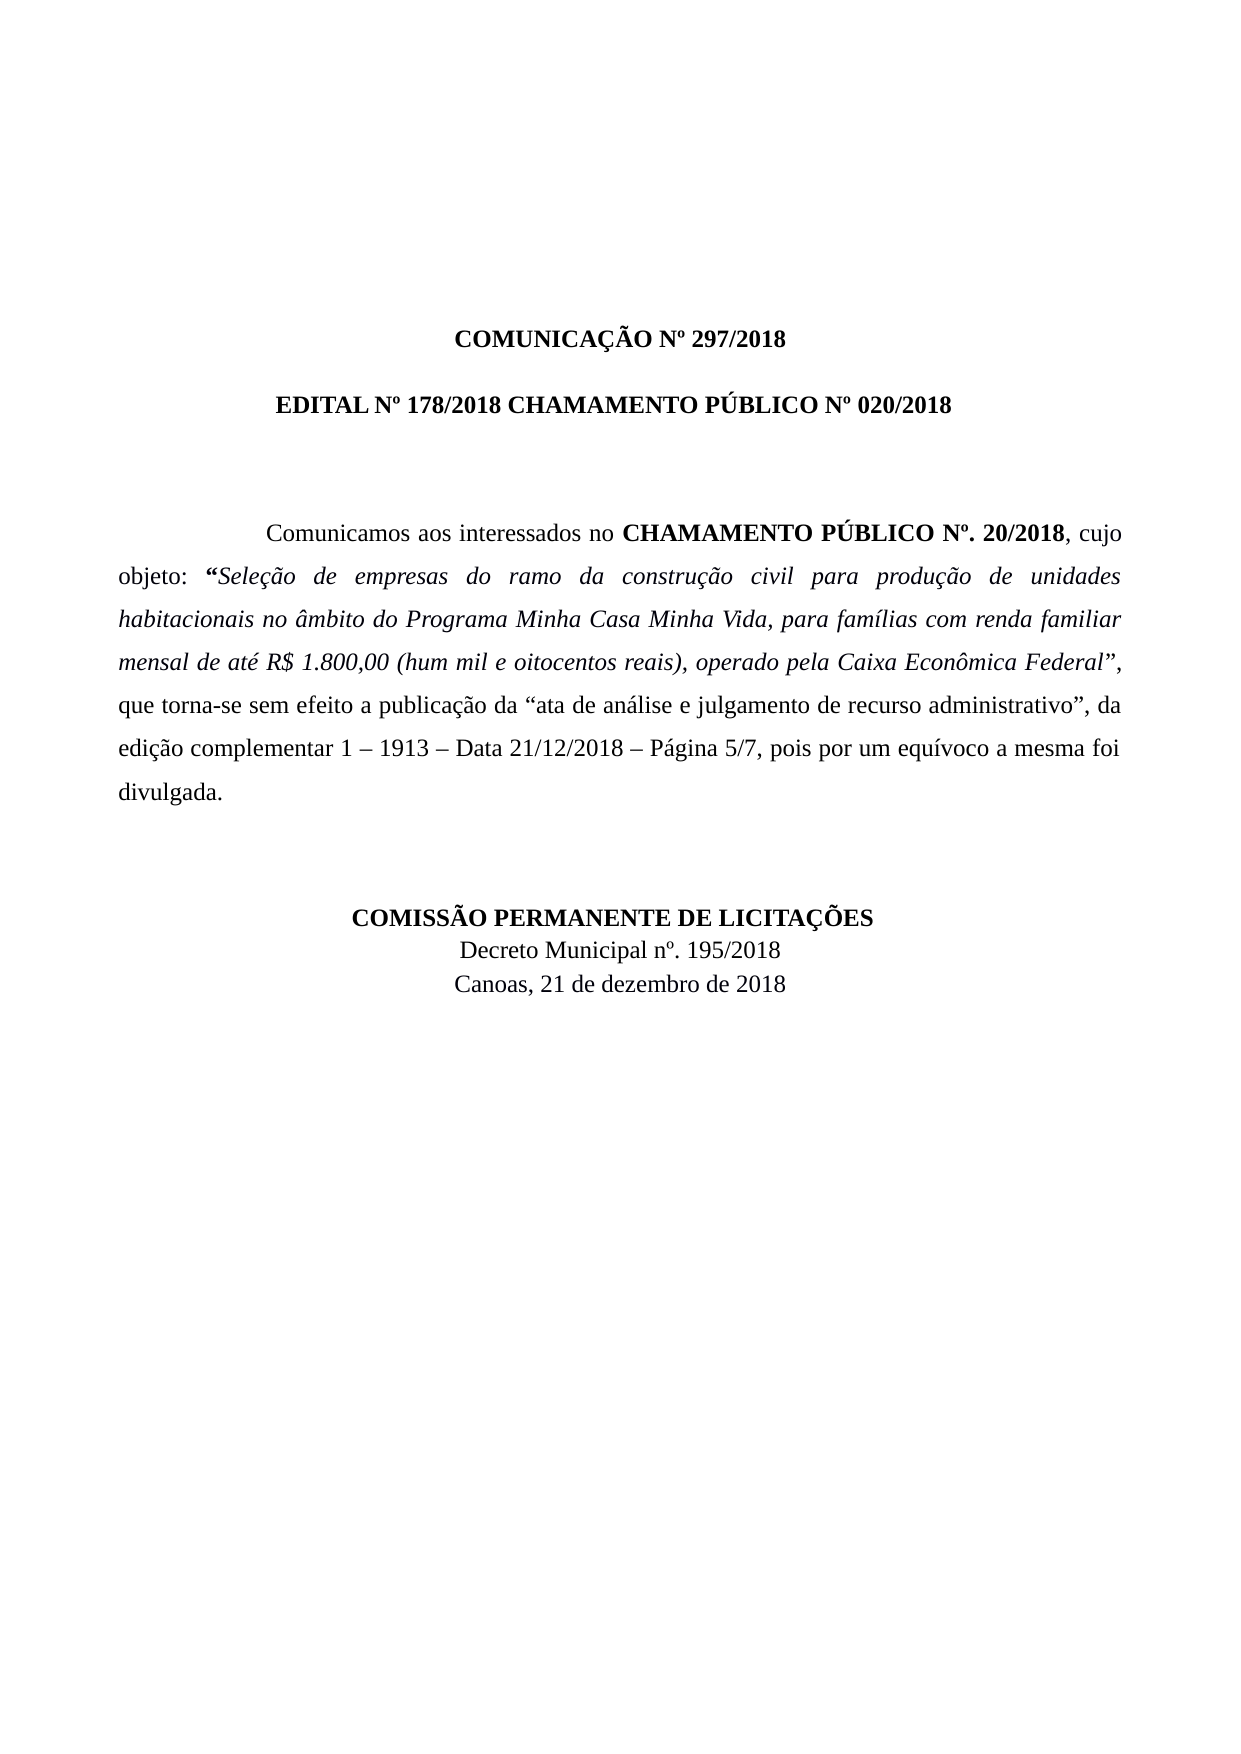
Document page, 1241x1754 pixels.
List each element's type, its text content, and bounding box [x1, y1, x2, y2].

text COMUNICAÇÃO Nº 297/2018 [118, 324, 1122, 353]
text Canoas, 21 de dezembro de 2018 [118, 969, 1122, 997]
text Comunicamos aos interessados no CHAMAMENTO PÚBLICO Nº. 20/2018, cujo objeto: “Seleção de empresas do ramo da construção civil para produção de unidades habitacionais no âmbito do Programa Minha Casa Minha Vida, para famílias com renda familiar mensal de até R$ 1.800,00 (hum mil e oitocentos reais), operado pela Caixa Econômica Federal”, que torna-se sem efeito a publicação da “ata de análise e julgamento de recurso administrativo”, da edição complementar 1 – 1913 – Data 21/12/2018 – Página 5/7, pois por um equívoco a mesma foi divulgada. [118, 518, 1122, 805]
text EDITAL Nº 178/2018 CHAMAMENTO PÚBLICO Nº 020/2018 [118, 390, 1109, 419]
text Decreto Municipal nº. 195/2018 [118, 936, 1122, 964]
text COMISSÃO PERMANENTE DE LICITAÇÕES [118, 903, 1107, 931]
